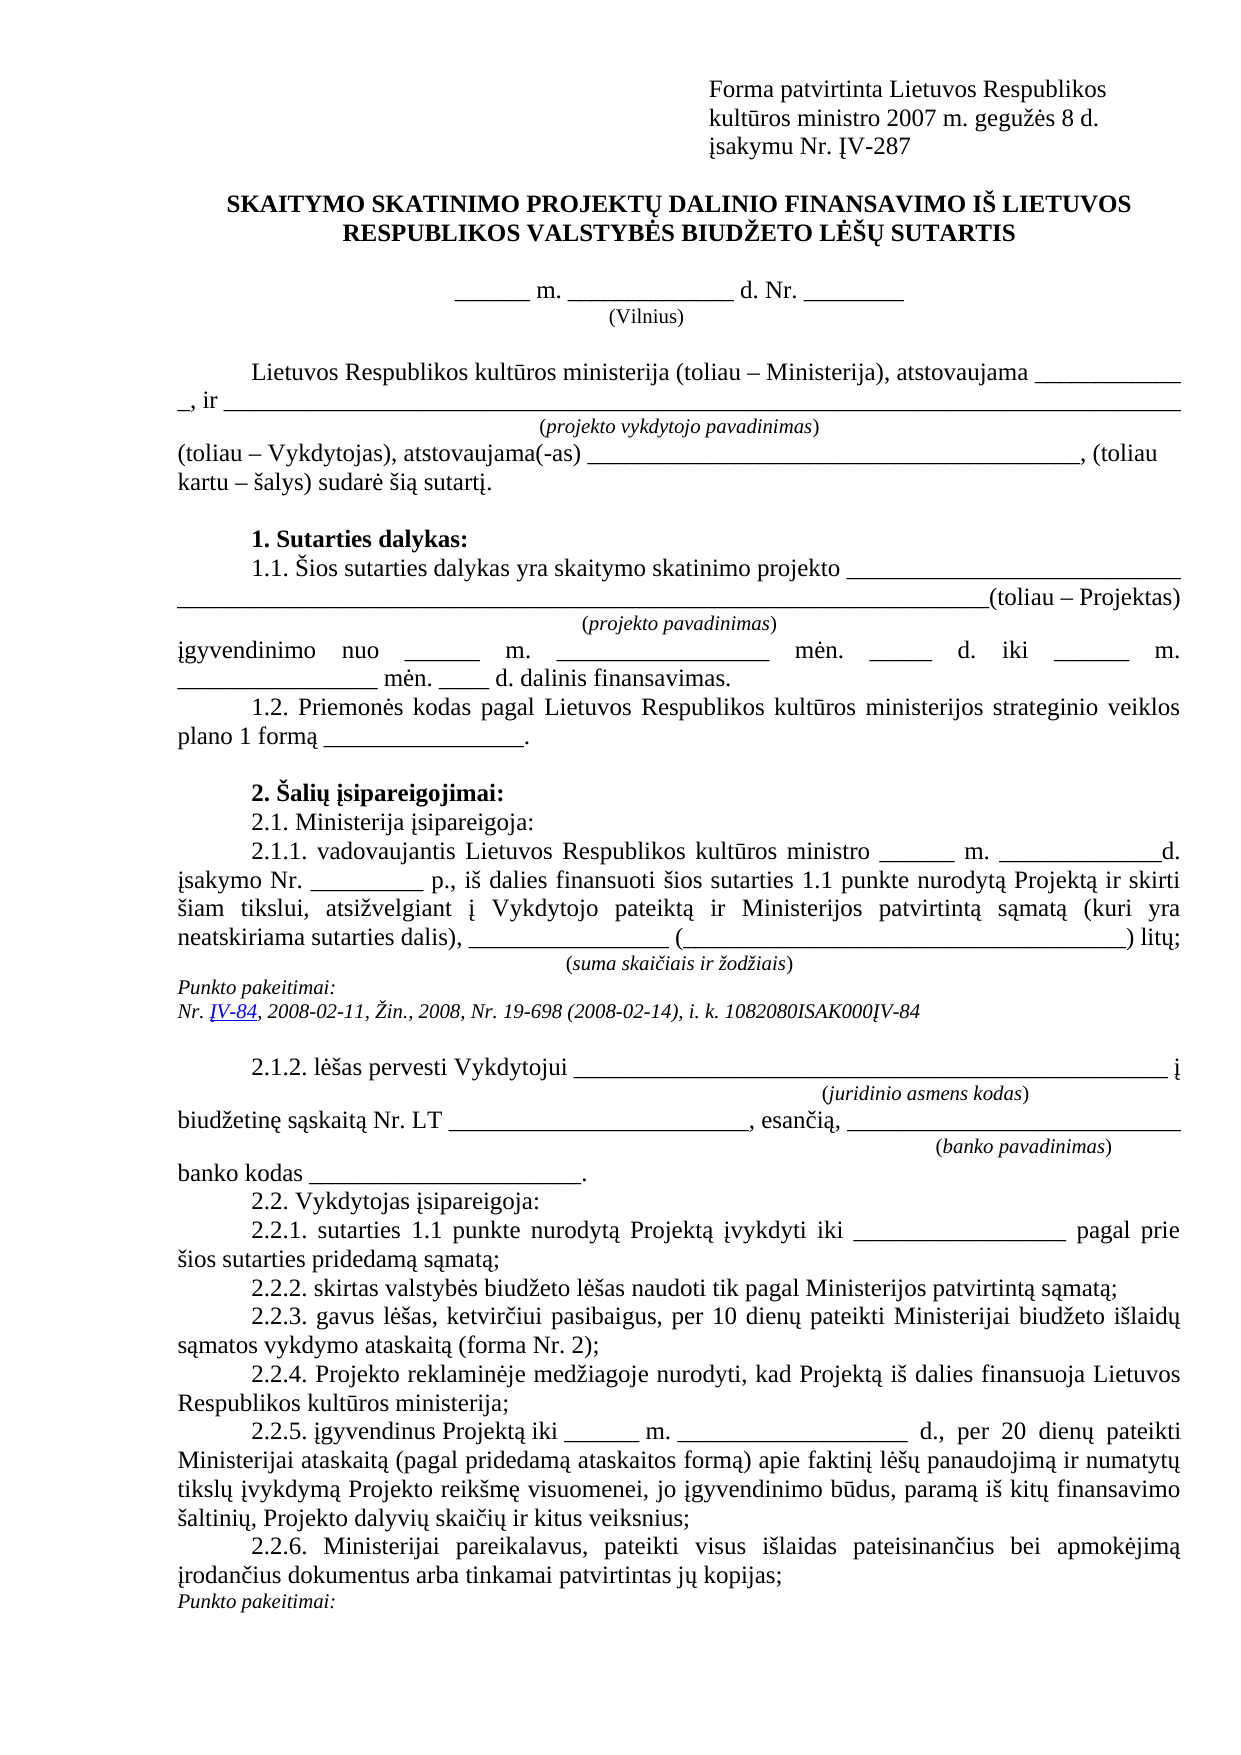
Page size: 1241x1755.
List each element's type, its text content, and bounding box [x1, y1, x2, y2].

text (toliau – Vykdytojas), atstovaujama(-as) , (toliau kartu – šalys) sudarė šią sutartį. [177, 438, 1181, 496]
text Nr. ĮV-84, 2008-02-11, Žin., 2008, Nr. 19-698 (2008-02-14), i. k. 1082080ISAK000ĮV-84 [177, 999, 1181, 1023]
text 1.2. Priemonės kodas pagal Lietuvos Respublikos kultūros ministerijos strateginio veiklos plano 1 formą ________________. [177, 692, 1181, 750]
text SKAITYMO SKATINIMO PROJEKTŲ DALINIO FINANSAVIMO IŠ LIETUVOS RESPUBLIKOS VALSTYBĖS BIUDŽETO LĖŠŲ SUTARTIS [177, 189, 1181, 246]
text (suma skaičiais ir žodžiais) [177, 951, 1181, 975]
text (Vilnius) [177, 304, 1181, 328]
text (projekto vykdytojo pavadinimas) [177, 414, 1181, 438]
text Lietuvos Respublikos kultūros ministerija (toliau – Ministerija), atstovaujama [177, 357, 1181, 385]
text 2.2. Vykdytojas įsipareigoja: [177, 1186, 1181, 1215]
text (projekto pavadinimas) [177, 611, 1181, 635]
text 2.2.3. gavus lėšas, ketvirčiui pasibaigus, per 10 dienų pateikti Ministerijai biudžeto išlaidų sąmatos vykdymo ataskaitą (forma Nr. 2); [177, 1301, 1181, 1359]
text banko kodas . [177, 1158, 1181, 1186]
text 2.1. Ministerija įsipareigoja: [177, 807, 1181, 836]
text 2.1.1. vadovaujantis Lietuvos Respublikos kultūros ministro ______ m. _____________d. įsakymo Nr. _________ p., iš dalies finansuoti šios sutarties 1.1 punkte nurodytą Projektą ir skirti šiam tikslui, atsižvelgiant į Vykdytojo pateiktą ir Ministerijos patvirtintą sąmatą (kuri yra neatskiriama sutarties dalis), ________________ ( ) litų; [177, 836, 1181, 951]
text 1.1. Šios sutarties dalykas yra skaitymo skatinimo projekto [177, 553, 1181, 582]
text 1. Sutarties dalykas: [177, 524, 1181, 553]
text 2.2.4. Projekto reklaminėje medžiagoje nurodyti, kad Projektą iš dalies finansuoja Lietuvos Respublikos kultūros ministerija; [177, 1359, 1181, 1416]
text (toliau – Projektas) [177, 582, 1181, 611]
text Punkto pakeitimai: [177, 975, 1181, 999]
text įsakymu Nr. ĮV-287 [177, 131, 1181, 160]
text 2.2.5. įgyvendinus Projektą iki ______ m. d., per 20 dienų pateikti Ministerijai ataskaitą (pagal pridedamą ataskaitos formą) apie faktinį lėšų panaudojimą ir numatytų tikslų įvykdymą Projekto reikšmę visuomenei, jo įgyvendinimo būdus, paramą iš kitų finansavimo šaltinių, Projekto dalyvių skaičių ir kitus veiksnius; [177, 1416, 1181, 1531]
text biudžetinę sąskaitą Nr. LT ________________________, esančią, [177, 1105, 1181, 1133]
text 2.2.6. Ministerijai pareikalavus, pateikti visus išlaidas pateisinančius bei apmokėjimą įrodančius dokumentus arba tinkamai patvirtintas jų kopijas; [177, 1531, 1181, 1589]
text Punkto pakeitimai: [177, 1589, 1181, 1613]
text 2.1.2. lėšas pervesti Vykdytojui į [177, 1052, 1181, 1081]
text (banko pavadinimas) [177, 1133, 1181, 1158]
text 2. Šalių įsipareigojimai: [177, 778, 1181, 807]
text (juridinio asmens kodas) [177, 1081, 1181, 1105]
text įgyvendinimo nuo ______ m. _________________ mėn. _____ d. iki ______ m. ________________ mėn. ____ d. dalinis finansavimas. [177, 635, 1181, 692]
text _, ir [177, 385, 1181, 414]
text 2.2.1. sutarties 1.1 punkte nurodytą Projektą įvykdyti iki _________________ pagal prie šios sutarties pridedamą sąmatą; [177, 1215, 1181, 1273]
text kultūros ministro 2007 m. gegužės 8 d. [177, 103, 1181, 131]
text ______ m. d. Nr. ________ [177, 275, 1181, 304]
text 2.2.2. skirtas valstybės biudžeto lėšas naudoti tik pagal Ministerijos patvirtintą sąmatą; [177, 1273, 1181, 1301]
text Forma patvirtinta Lietuvos Respublikos [709, 74, 1181, 103]
